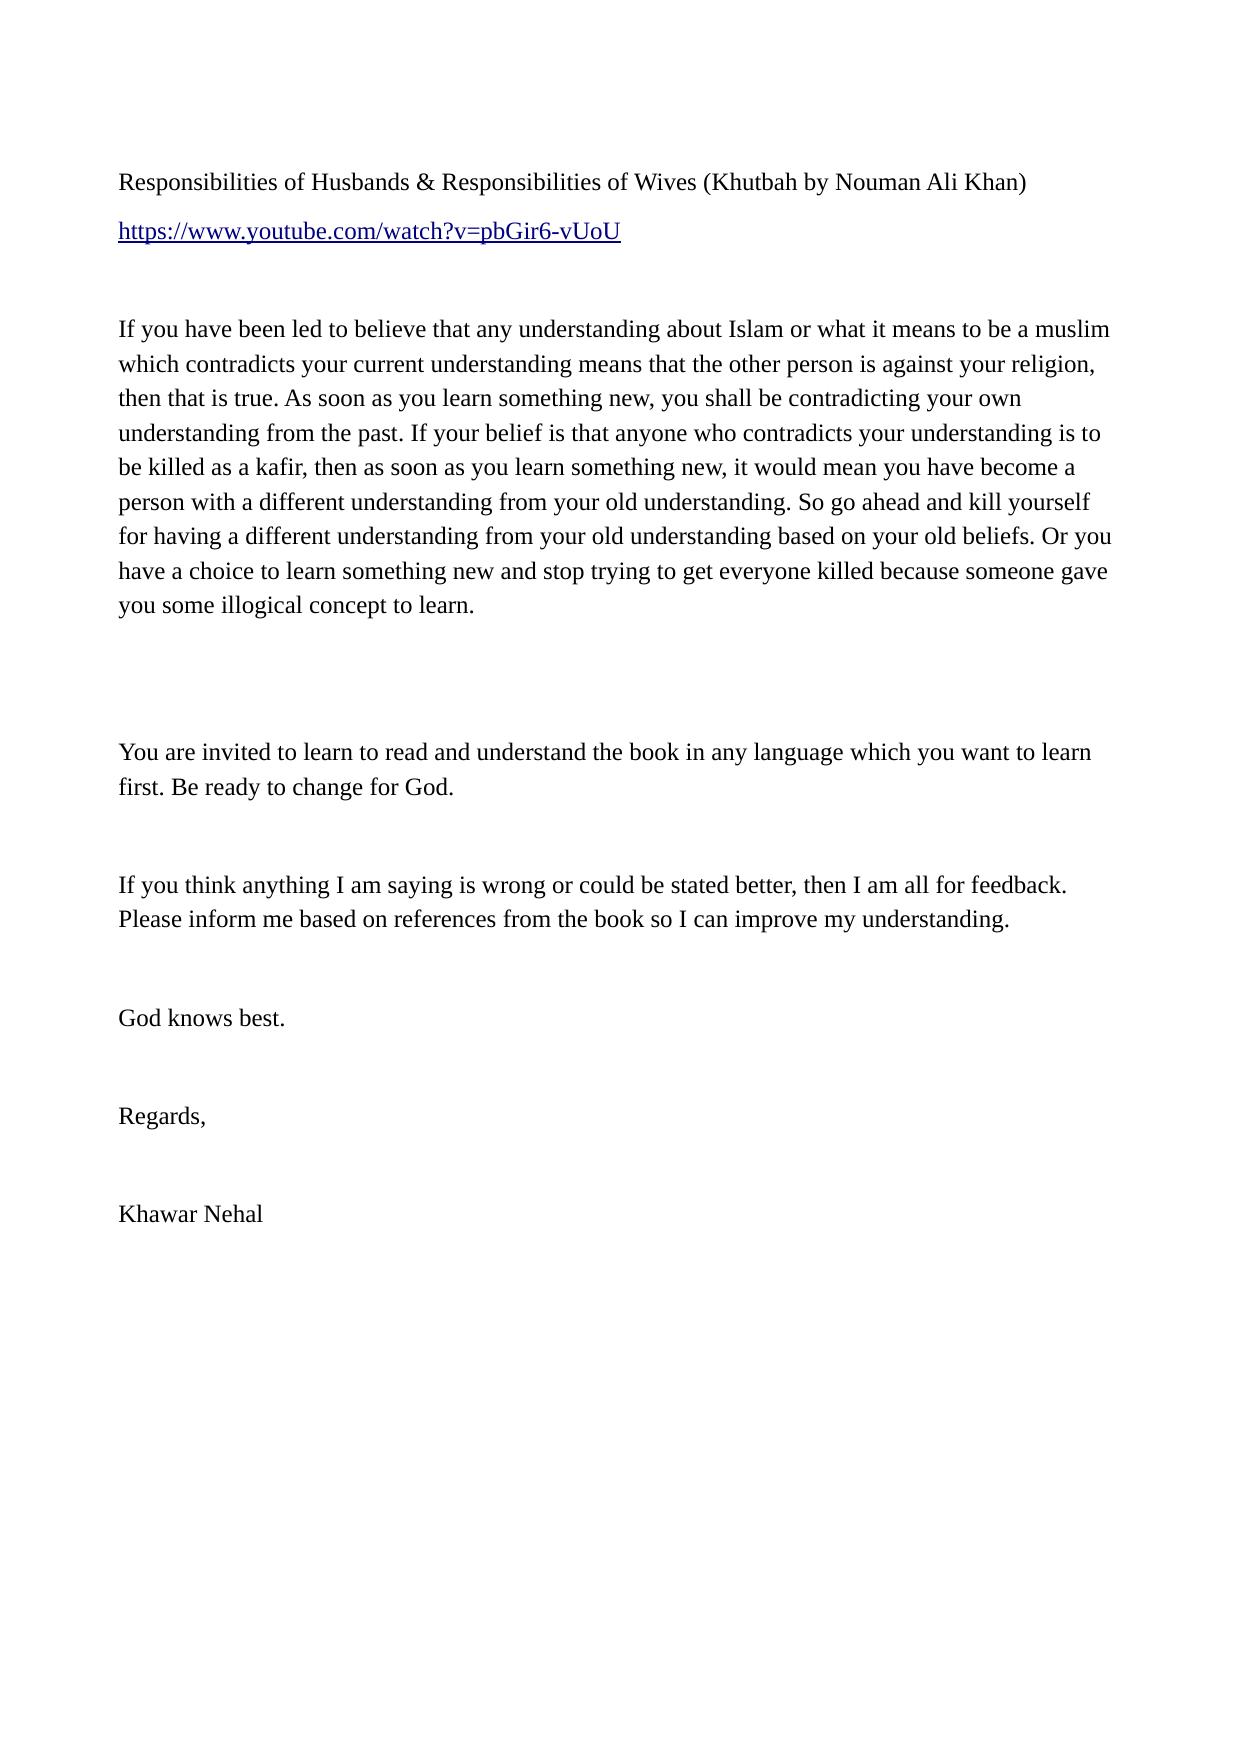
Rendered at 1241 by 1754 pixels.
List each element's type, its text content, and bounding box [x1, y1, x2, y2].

text If you have been led to believe that any understanding about Islam or what it means to be a muslim which contradicts your current understanding means that the other person is against your religion, then that is true. As soon as you learn something new, you shall be contradicting your own understanding from the past. If your belief is that anyone who contradicts your understanding is to be killed as a kafir, then as soon as you learn something new, it would mean you have become a person with a different understanding from your old understanding. So go ahead and kill yourself for having a different understanding from your old understanding based on your old beliefs. Or you have a choice to learn something new and stop trying to get everyone killed because someone gave you some illogical concept to learn. [118, 314, 1122, 619]
text God knows best. [118, 1003, 1122, 1031]
text Responsibilities of Husbands & Responsibilities of Wives (Khutbah by Nouman Ali Khan) [118, 167, 1122, 196]
text If you think anything I am saying is wrong or could be stated better, then I am all for feedback. Please inform me based on references from the book so I can improve my understanding. [118, 870, 1122, 933]
text https://www.youtube.com/watch?v=pbGir6-vUoU [118, 216, 1122, 245]
text You are invited to learn to read and understand the book in any language which you want to learn first. Be ready to change for God. [118, 737, 1122, 801]
text Khawar Nehal [118, 1199, 1122, 1228]
text Regards, [118, 1101, 1122, 1129]
